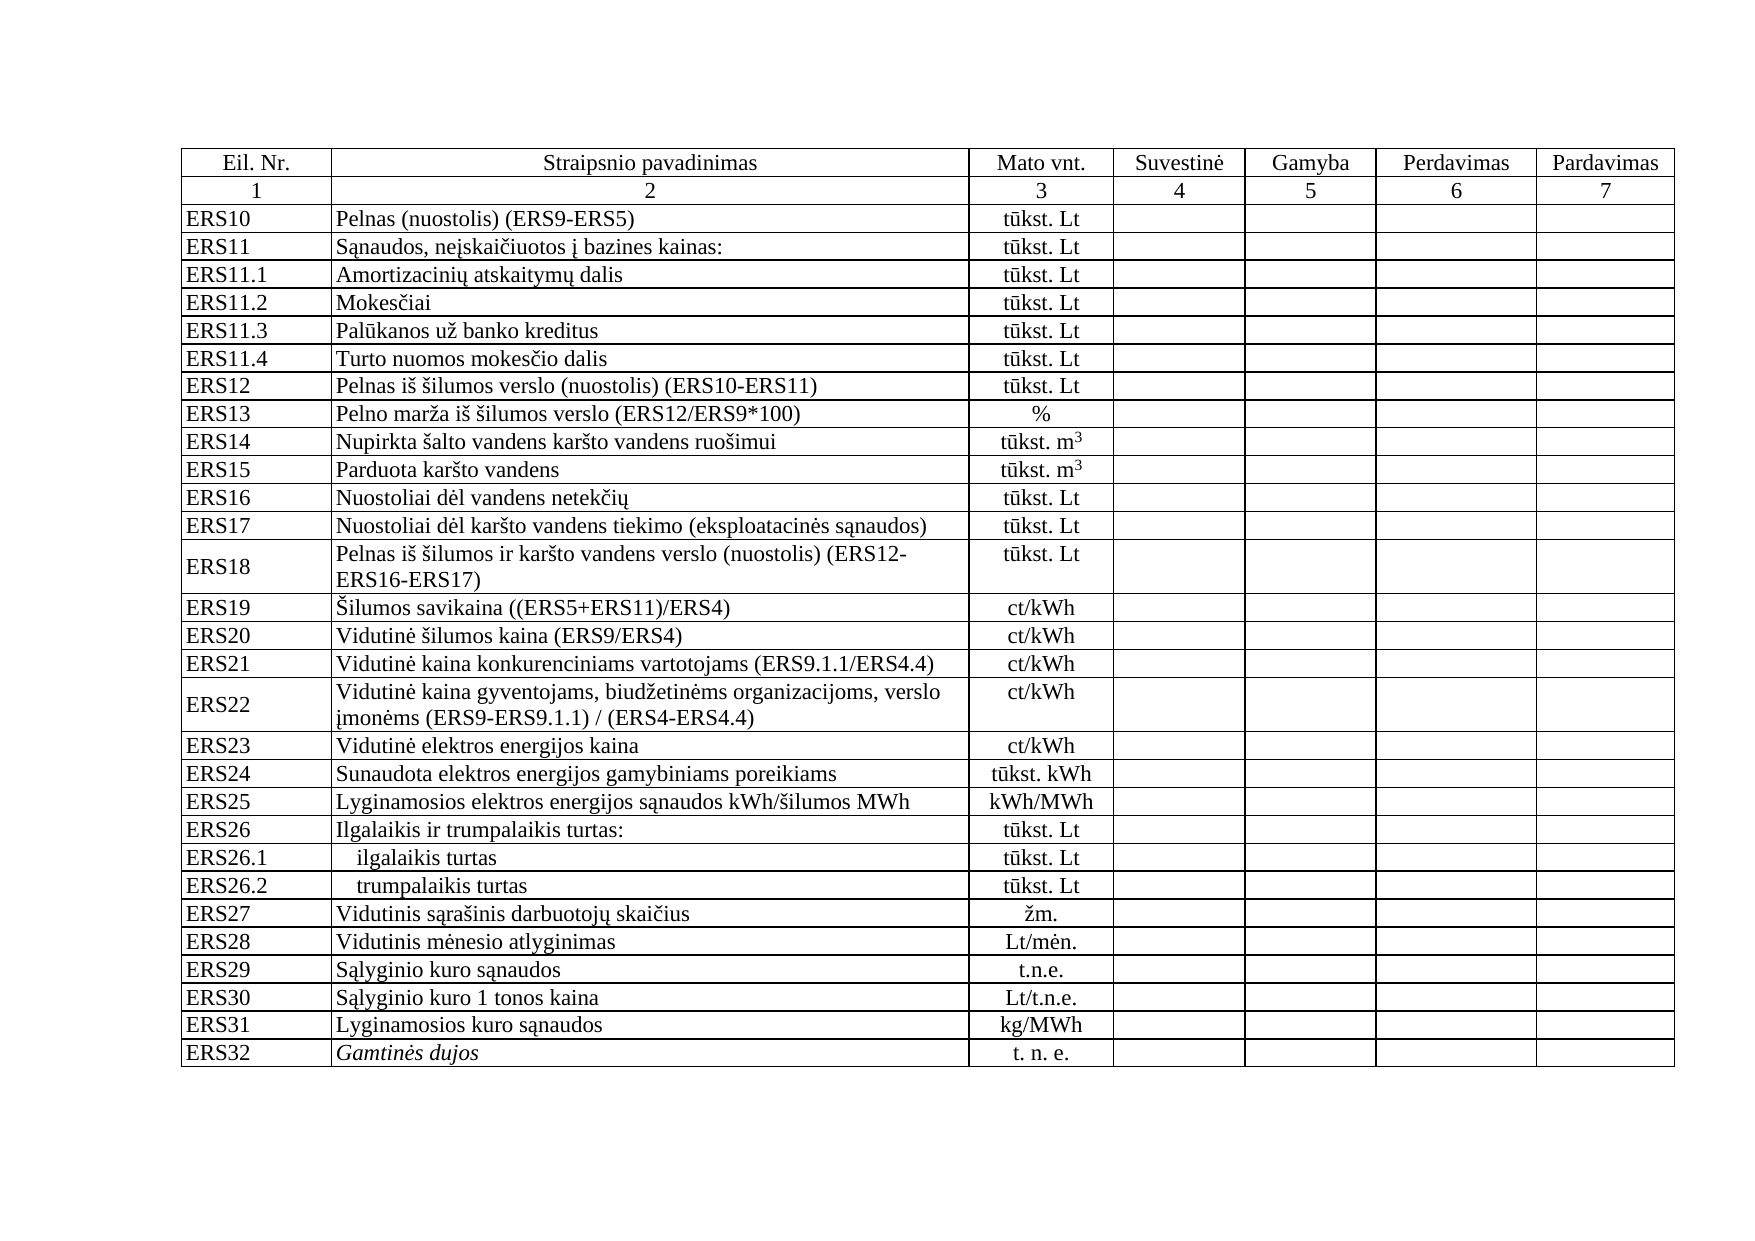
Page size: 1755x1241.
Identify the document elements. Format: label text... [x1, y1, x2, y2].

table_cell [1537, 650, 1541, 676]
table_cell 7 [1537, 177, 1541, 203]
table_cell ERS22 [182, 678, 331, 731]
table_cell [1114, 816, 1118, 842]
table_cell [1670, 872, 1674, 898]
table_cell [1537, 732, 1541, 759]
table_cell [1670, 816, 1674, 842]
table_cell [1670, 512, 1674, 538]
table_cell [1532, 760, 1536, 787]
table_cell [1537, 1040, 1541, 1066]
table_cell [1537, 345, 1541, 371]
table_cell ERS14 [182, 428, 186, 455]
table_cell [1114, 373, 1118, 399]
table_cell [1537, 622, 1541, 648]
table_cell ERS21 [327, 650, 331, 676]
table_cell ERS20 [327, 622, 331, 648]
table_cell ERS12 [182, 373, 186, 399]
table_cell [1114, 956, 1118, 982]
table_cell [1532, 872, 1536, 898]
table_cell [1537, 261, 1541, 287]
table_cell [1537, 233, 1541, 259]
table_cell [1114, 205, 1118, 231]
table_cell [1537, 512, 1541, 538]
table_cell [1114, 928, 1118, 954]
table_cell [1537, 456, 1541, 483]
table_cell [1532, 1040, 1536, 1066]
table_cell [1377, 678, 1536, 731]
table_cell [1537, 984, 1541, 1010]
table_cell ERS30 [327, 984, 331, 1010]
table_cell [1537, 428, 1541, 455]
table_cell ilgalaikis turtas [332, 844, 356, 870]
table_cell [1537, 788, 1541, 814]
table_cell ERS20 [182, 622, 186, 648]
table_cell [1670, 261, 1674, 287]
table_cell [1532, 844, 1536, 870]
table_cell [1114, 261, 1118, 287]
table_cell [1114, 900, 1118, 926]
table_cell [1114, 428, 1118, 455]
table_cell ERS17 [182, 512, 186, 538]
table_cell [1670, 401, 1674, 427]
table_cell [1532, 233, 1536, 259]
table_cell 4 [1114, 177, 1118, 203]
table_cell 6 [1532, 177, 1536, 203]
table_cell [1670, 205, 1674, 231]
table_cell [1532, 594, 1536, 621]
table_cell [1114, 1040, 1118, 1066]
table_cell ERS17 [327, 512, 331, 538]
table_cell [1532, 622, 1536, 648]
table_cell [1537, 816, 1541, 842]
table_cell [1114, 732, 1118, 759]
table_cell [1114, 788, 1118, 814]
table_cell [1532, 788, 1536, 814]
table_cell [1670, 1040, 1674, 1066]
table_cell [1537, 373, 1541, 399]
table_cell [1532, 928, 1536, 954]
table_cell ERS14 [327, 428, 331, 455]
table_cell ERS30 [182, 984, 186, 1010]
table_cell [1537, 205, 1541, 231]
table_cell ERS16 [327, 484, 331, 511]
table_cell ERS31 [327, 1012, 331, 1038]
table_cell ERS29 [327, 956, 331, 982]
table_cell [1537, 594, 1541, 621]
table_cell ERS19 [327, 594, 331, 621]
table_cell [1670, 622, 1674, 648]
table_cell [1670, 317, 1674, 343]
table_cell [1670, 594, 1674, 621]
table_cell ERS10 [182, 205, 186, 231]
table_cell [1670, 233, 1674, 259]
table_cell [1670, 732, 1674, 759]
table_cell [1537, 760, 1541, 787]
table_cell ERS25 [182, 788, 186, 814]
table_cell ERS26 [327, 816, 331, 842]
table_cell ERS23 [327, 732, 331, 759]
table_cell [1537, 678, 1674, 731]
table_cell [1114, 456, 1118, 483]
table_cell [1537, 928, 1541, 954]
table_cell 3 [1109, 177, 1113, 203]
table_cell [1532, 345, 1536, 371]
table_cell [1670, 956, 1674, 982]
table_cell [1537, 900, 1541, 926]
table_cell [1537, 540, 1674, 593]
table_cell ERS24 [182, 760, 186, 787]
table_cell [1114, 678, 1244, 731]
table_cell ERS15 [327, 456, 331, 483]
table_cell trumpalaikis turtas [332, 872, 356, 898]
table_cell ERS21 [182, 650, 186, 676]
table_cell [1114, 512, 1118, 538]
table_cell ERS19 [182, 594, 186, 621]
table_cell [1670, 650, 1674, 676]
table_cell ERS26 [182, 816, 186, 842]
table_cell [1670, 456, 1674, 483]
table_cell ERS27 [327, 900, 331, 926]
table_cell [1537, 1012, 1541, 1038]
table_cell [1532, 317, 1536, 343]
table_cell ERS28 [327, 928, 331, 954]
table_cell [1537, 872, 1541, 898]
table_cell [1532, 1012, 1536, 1038]
table_cell [1114, 345, 1118, 371]
table_cell [1537, 956, 1541, 982]
table_cell [1537, 484, 1541, 511]
table_cell [1670, 1012, 1674, 1038]
table_cell [1670, 788, 1674, 814]
table_cell ERS12 [327, 373, 331, 399]
table_cell % [1109, 401, 1113, 427]
table_cell [1532, 900, 1536, 926]
table_cell ERS29 [182, 956, 186, 982]
table_cell [1114, 540, 1244, 593]
table_cell žm. [1109, 900, 1113, 926]
table_cell [1114, 872, 1118, 898]
table_cell ERS31 [182, 1012, 186, 1038]
table_cell [1670, 289, 1674, 315]
table_cell [1532, 956, 1536, 982]
table_cell 1 [327, 177, 331, 203]
table_cell [1532, 401, 1536, 427]
table_cell [1377, 540, 1536, 593]
table_cell [1114, 1012, 1118, 1038]
table_cell [1670, 900, 1674, 926]
table_cell [1532, 650, 1536, 676]
table_cell [1532, 373, 1536, 399]
table_cell [1537, 401, 1541, 427]
table_cell [1114, 317, 1118, 343]
table_cell [1114, 289, 1118, 315]
table_cell ERS11 [182, 233, 186, 259]
table_cell [1670, 373, 1674, 399]
table_cell [1532, 732, 1536, 759]
table_cell ERS32 [182, 1040, 186, 1066]
table_cell [1537, 289, 1541, 315]
table_cell [1114, 484, 1118, 511]
table_cell [1537, 317, 1541, 343]
table_cell [1114, 594, 1118, 621]
table_cell [1532, 289, 1536, 315]
table_cell [1670, 984, 1674, 1010]
table_cell ERS28 [182, 928, 186, 954]
table_cell [1114, 401, 1118, 427]
table_cell ERS23 [182, 732, 186, 759]
table_cell [1532, 261, 1536, 287]
table_cell [1532, 984, 1536, 1010]
table_cell [1670, 428, 1674, 455]
table_cell [1670, 928, 1674, 954]
table_cell [1532, 512, 1536, 538]
table_cell [1537, 844, 1541, 870]
table_cell 2 [332, 177, 336, 203]
table_cell ERS13 [327, 401, 331, 427]
table_cell 7 [1670, 177, 1674, 203]
table_cell [1114, 622, 1118, 648]
table_cell [1532, 428, 1536, 455]
table_cell ct/kWh [970, 678, 1113, 731]
table_cell [1532, 205, 1536, 231]
table_cell [1114, 233, 1118, 259]
table_cell [1532, 484, 1536, 511]
table_cell [1114, 844, 1118, 870]
table_cell [1670, 484, 1674, 511]
table_cell [1246, 540, 1375, 593]
table_cell [1670, 345, 1674, 371]
table_cell [1670, 760, 1674, 787]
table_cell [1532, 816, 1536, 842]
table_cell ERS18 [182, 540, 331, 593]
table_cell ERS25 [327, 788, 331, 814]
table_cell [1670, 844, 1674, 870]
table_cell ERS15 [182, 456, 186, 483]
table_cell 1 [182, 177, 186, 203]
table_cell ERS11 [327, 233, 331, 259]
table_cell ERS16 [182, 484, 186, 511]
table_cell ERS32 [327, 1040, 331, 1066]
table_cell ERS10 [327, 205, 331, 231]
table_cell tūkst. Lt [970, 540, 1113, 593]
table_cell [1532, 456, 1536, 483]
table_cell ERS24 [327, 760, 331, 787]
table_cell [1246, 678, 1375, 731]
table_cell [1114, 650, 1118, 676]
table_cell ERS13 [182, 401, 186, 427]
table_cell [1114, 984, 1118, 1010]
table_cell [1114, 760, 1118, 787]
table_cell ERS27 [182, 900, 186, 926]
